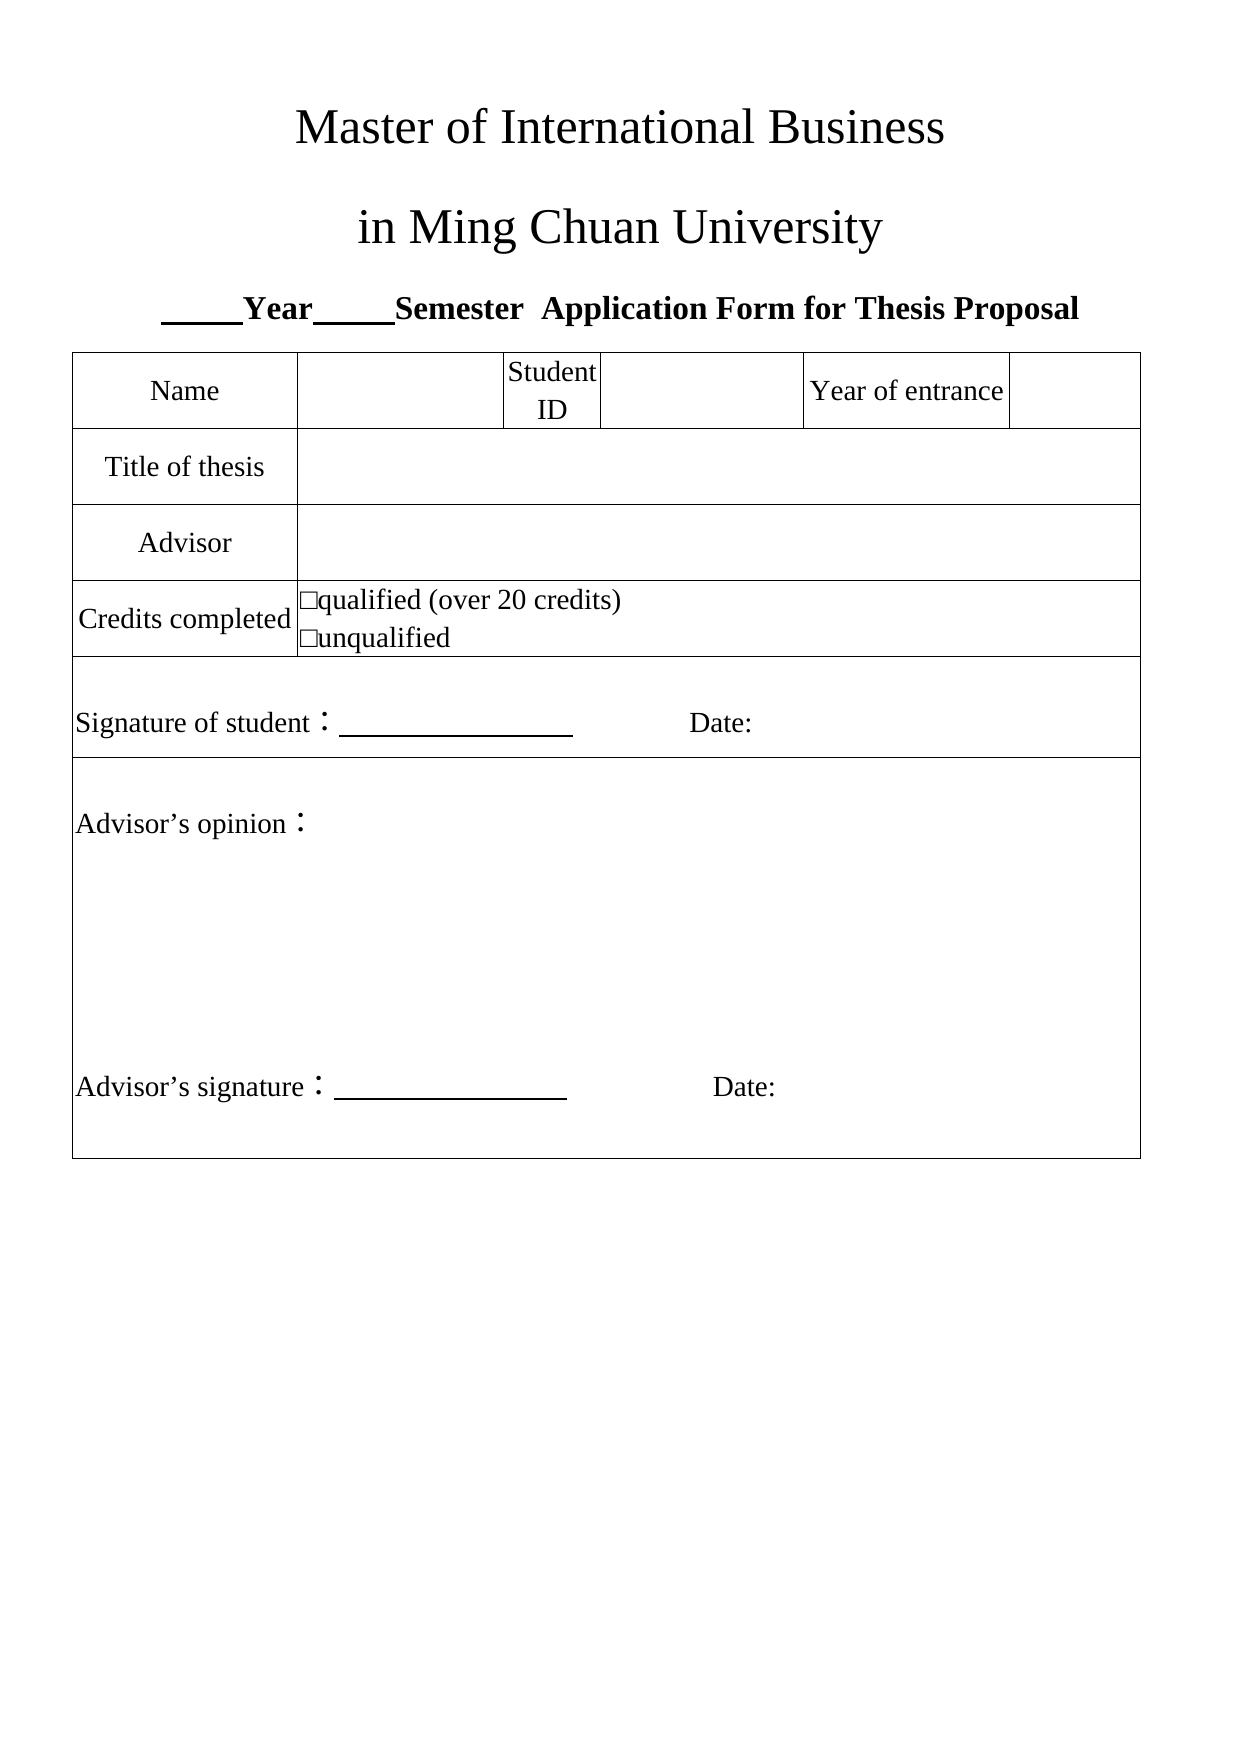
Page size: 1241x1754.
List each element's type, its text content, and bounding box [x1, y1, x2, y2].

table_cell Advisor [73, 505, 297, 580]
table_cell Title of thesis [73, 429, 297, 504]
text in Ming Chuan University [75, 189, 1165, 264]
table_header Name [73, 353, 297, 428]
table_header [601, 353, 803, 428]
table_cell [298, 429, 1140, 504]
table_header Year of entrance [804, 353, 1009, 428]
table_cell Signature of student： Date: [73, 657, 1140, 757]
table_header [1010, 353, 1140, 428]
table_cell [298, 505, 1140, 580]
text Year Semester Application Form for Thesis Proposal [75, 289, 1165, 327]
table_cell Credits completed [73, 581, 297, 656]
table_header Student ID [504, 353, 600, 428]
text Master of International Business [75, 89, 1165, 164]
table_cell Advisor’s opinion： Advisor’s signature： Date: [73, 758, 1140, 1158]
table_header [298, 353, 503, 428]
table_cell □qualified (over 20 credits) □unqualified [298, 581, 1140, 656]
